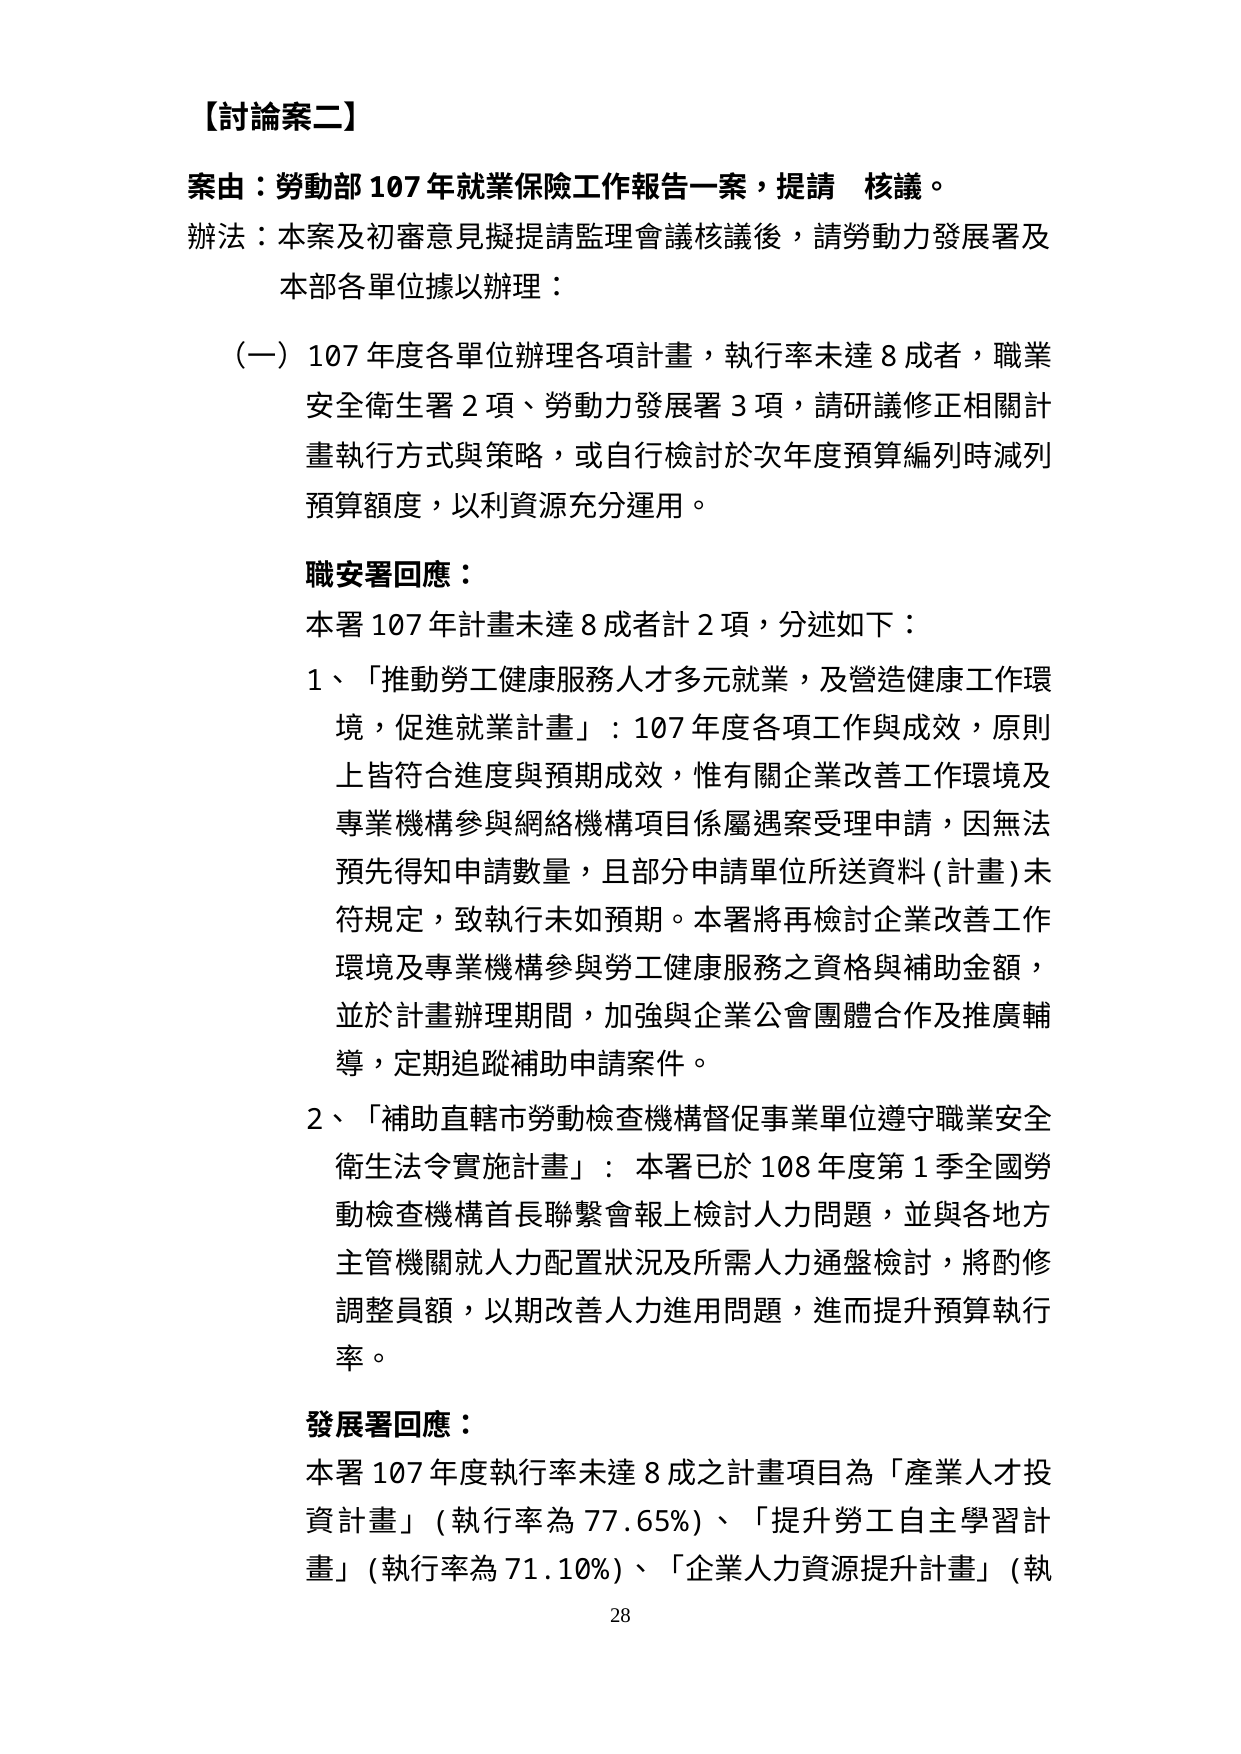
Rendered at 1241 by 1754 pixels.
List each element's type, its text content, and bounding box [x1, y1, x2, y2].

text 1、「推動勞工健康服務人才多元就業，及營造健康工作環境，促進就業計畫」: 107年度各項工作與成效，原則上皆符合進度與預期成效，惟有關企業改善工作環境及專業機構參與網絡機構項目係屬遇案受理申請，因無法預先得知申請數量，且部分申請單位所送資料(計畫)未符規定，致執行未如預期。本署將再檢討企業改善工作環境及專業機構參與勞工健康服務之資格與補助金額，並於計畫辦理期間，加強與企業公會團體合作及推廣輔導，定期追蹤補助申請案件。 [306, 652, 1053, 1084]
text 本署107年計畫未達8成者計2項，分述如下： [306, 595, 1053, 645]
text 發展署回應： [281, 1397, 1053, 1445]
text 辦法：本案及初審意見擬提請監理會議核議後，請勞動力發展署及本部各單位據以辦理： [187, 207, 1053, 307]
text （一）107年度各單位辦理各項計畫，執行率未達8成者，職業安全衛生署2項、勞動力發展署3項，請研議修正相關計畫執行方式與策略，或自行檢討於次年度預算編列時減列預算額度，以利資源充分運用。 [217, 326, 1053, 526]
text 2、「補助直轄市勞動檢查機構督促事業單位遵守職業安全衛生法令實施計畫」: 本署已於108年度第1季全國勞動檢查機構首長聯繫會報上檢討人力問題，並與各地方主管機關就人力配置狀況及所需人力通盤檢討，將酌修調整員額，以期改善人力進用問題，進而提升預算執行率。 [306, 1091, 1053, 1379]
text 職安署回應： [281, 545, 1053, 595]
text 【討論案二】 [187, 89, 1053, 139]
text 本署107年度執行率未達8成之計畫項目為「產業人才投資計畫」(執行率為77.65%)、「提升勞工自主學習計畫」(執行率為71.10%)、「企業人力資源提升計畫」(執 [306, 1445, 1053, 1589]
text 案由：勞動部107年就業保險工作報告一案，提請 核議。 [187, 157, 1053, 207]
